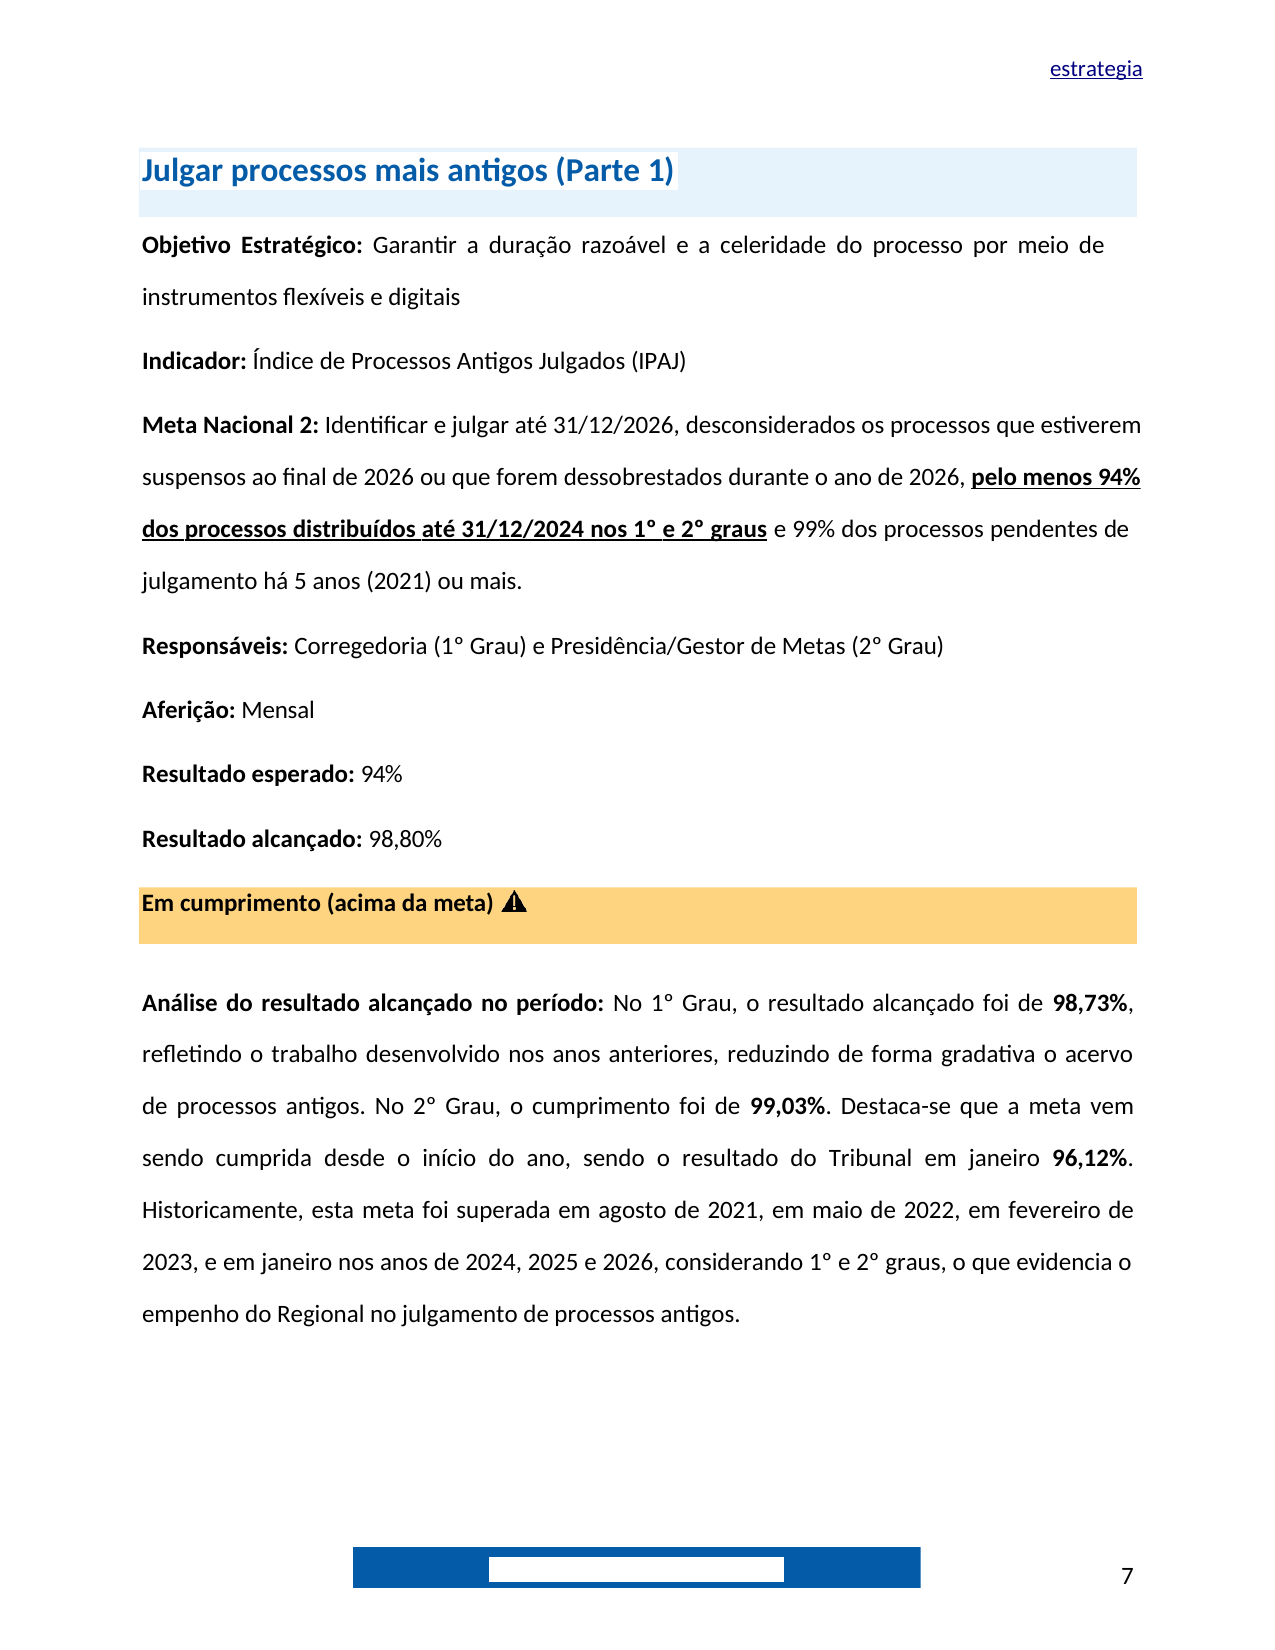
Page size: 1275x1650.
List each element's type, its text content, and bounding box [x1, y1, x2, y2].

text dos processos distribuídos até 31/12/2024 nos 1º e 2º graus e 99% dos processos pendentes de [142, 513, 1142, 544]
text Análise do resultado alcançado no período: No 1º Grau, o resultado alcançado foi de 98,73%, refletindo o trabalho desenvolvido nos anos anteriores, reduzindo de forma gradativa o acervo de processos antigos. No 2º Grau, o cumprimento foi de 99,03%. Destaca-se que a meta vem sendo cumprida desde o início do ano, sendo o resultado do Tribunal em janeiro 96,12%. Historicamente, esta meta foi superada em agosto de 2021, em maio de 2022, em fevereiro de 2023, e em janeiro nos anos de 2024, 2025 e 2026, considerando 1º e 2º graus, o que evidencia o empenho do Regional no julgamento de processos antigos. [142, 987, 1134, 1328]
text Meta Nacional 2: Identificar e julgar até 31/12/2026, desconsiderados os processos que estiverem suspensos ao final de 2026 ou que forem dessobrestados durante o ano de 2026, pelo menos 94% [142, 410, 1142, 492]
text Resultado alcançado: 98,80% [142, 823, 1142, 853]
text julgamento há 5 anos (2021) ou mais. [142, 565, 1142, 596]
text Aferição: Mensal [142, 694, 1142, 725]
text Objetivo Estratégico: Garantir a duração razoável e a celeridade do processo por meio de instrumentos flexíveis e digitais [142, 229, 1142, 311]
text Indicador: Índice de Processos Antigos Julgados (IPAJ) [142, 345, 1142, 376]
text Responsáveis: Corregedoria (1º Grau) e Presidência/Gestor de Metas (2º Grau) [142, 630, 1142, 660]
subtitle Resultado esperado: 94% [142, 758, 1142, 789]
